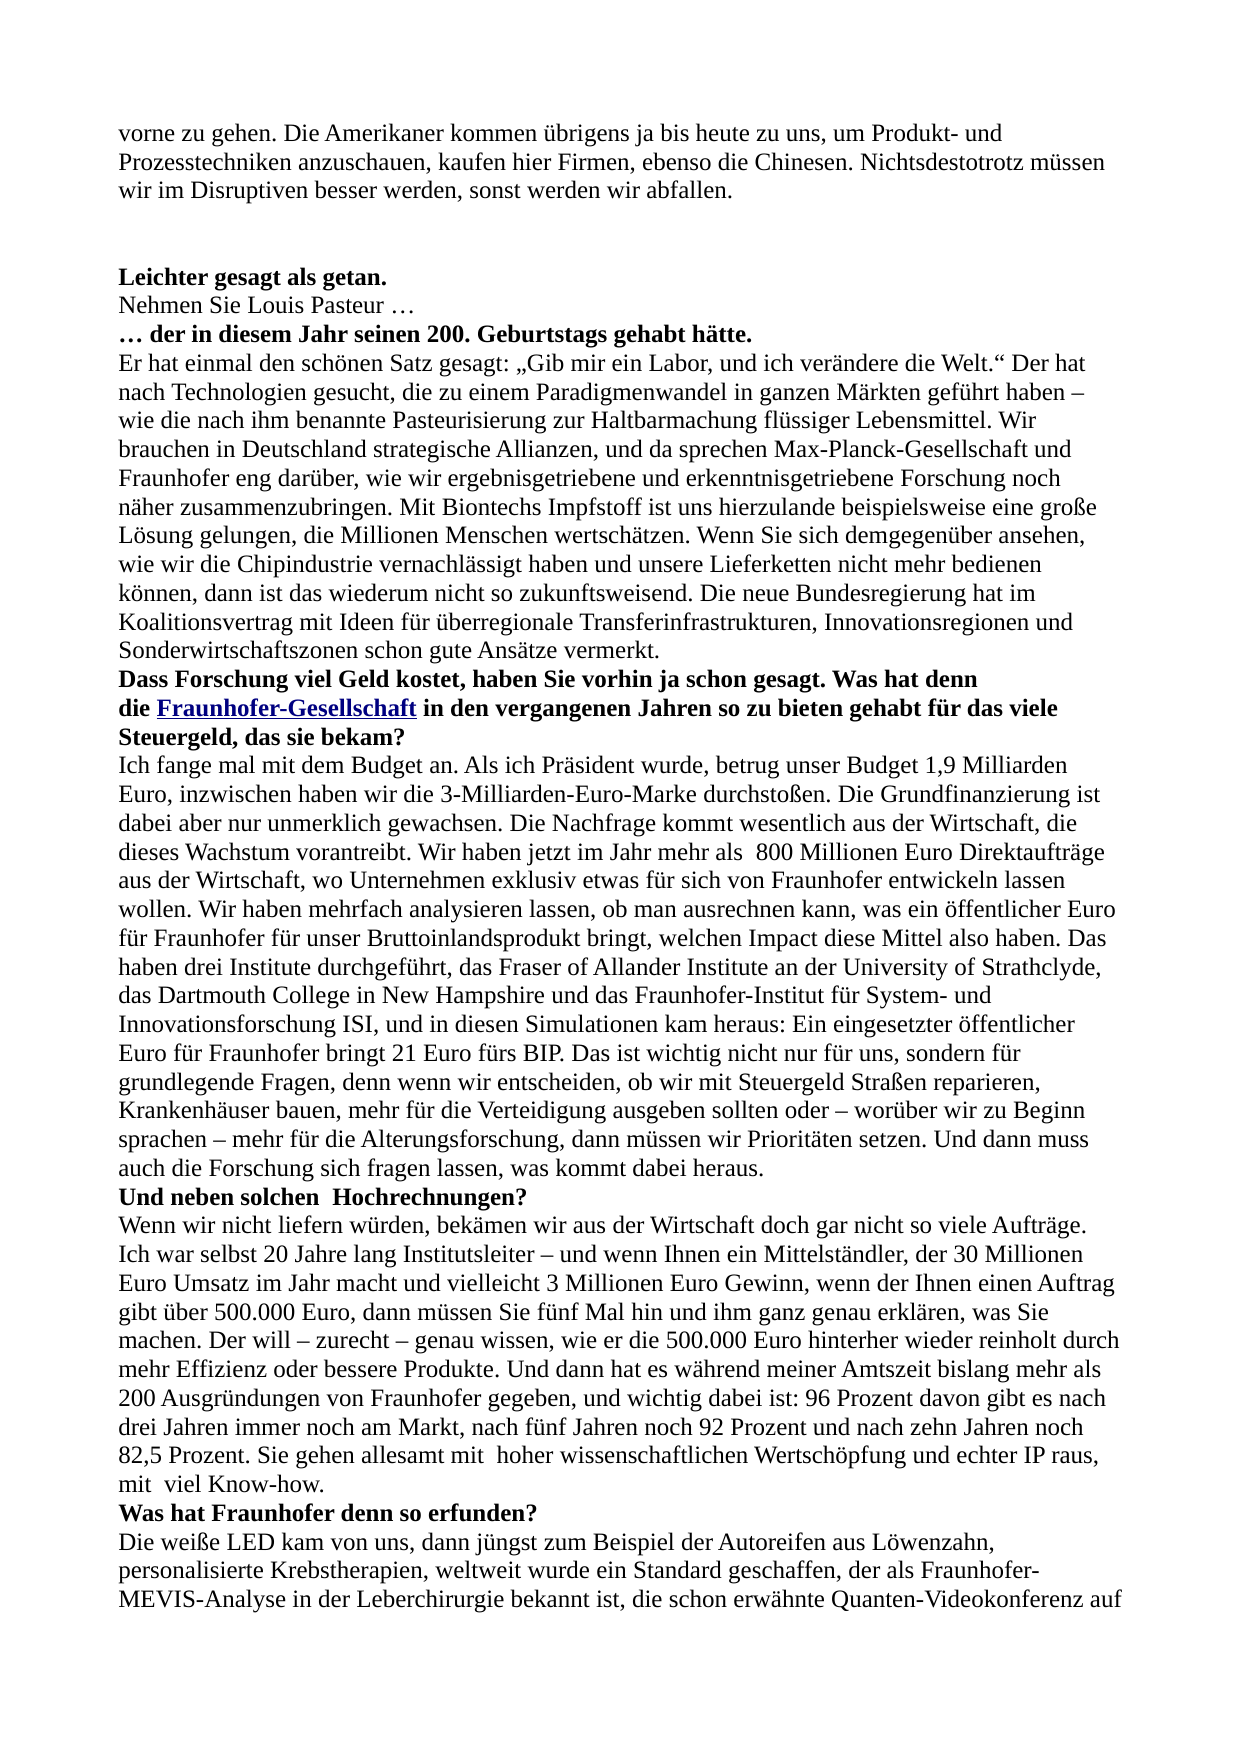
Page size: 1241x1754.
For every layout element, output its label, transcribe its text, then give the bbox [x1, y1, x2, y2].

text Nehmen Sie Louis Pasteur … [118, 291, 1122, 319]
text Leichter gesagt als getan. [118, 262, 1122, 291]
text Er hat einmal den schönen Satz gesagt: „Gib mir ein Labor, und ich verändere die Welt.“ Der hat nach Technologien gesucht, die zu einem Paradigmenwandel in ganzen Märkten geführt haben – wie die nach ihm benannte Pasteurisierung zur Haltbarmachung flüssiger Lebensmittel. Wir brauchen in Deutschland strategische Allianzen, und da sprechen Max-Planck-Gesellschaft und Fraunhofer eng darüber, wie wir ergebnisgetriebene und erkenntnisgetriebene Forschung noch näher zusammenzubringen. Mit Biontechs Impfstoff ist uns hierzulande beispielsweise eine große Lösung gelungen, die Millionen Menschen wertschätzen. Wenn Sie sich demgegenüber ansehen, wie wir die Chipindustrie vernachlässigt haben und unsere Lieferketten nicht mehr bedienen können, dann ist das wiederum nicht so zukunftsweisend. Die neue Bundesregierung hat im Koalitionsvertrag mit Ideen für überregionale Transferinfrastrukturen, Innovationsregionen und Sonderwirtschaftszonen schon gute Ansätze vermerkt. [118, 348, 1122, 664]
text Dass Forschung viel Geld kostet, haben Sie vorhin ja schon gesagt. Was hat denn die Fraunhofer-Gesellschaft in den vergangenen Jahren so zu bieten gehabt für das viele Steuergeld, das sie bekam? [118, 664, 1122, 751]
text Was hat Fraunhofer denn so erfunden? [118, 1498, 1122, 1527]
text Ich fange mal mit dem Budget an. Als ich Präsident wurde, betrug unser Budget 1,9 Milliarden Euro, inzwischen haben wir die 3-Milliarden-Euro-Marke durchstoßen. Die Grundfinanzierung ist dabei aber nur unmerklich gewachsen. Die Nachfrage kommt wesentlich aus der Wirtschaft, die dieses Wachstum vorantreibt. Wir haben jetzt im Jahr mehr als 800 Millionen Euro Direktaufträge aus der Wirtschaft, wo Unternehmen exklusiv etwas für sich von Fraunhofer entwickeln lassen wollen. Wir haben mehrfach analysieren lassen, ob man ausrechnen kann, was ein öffentlicher Euro für Fraunhofer für unser Bruttoinlandsprodukt bringt, welchen Impact diese Mittel also haben. Das haben drei Institute durchgeführt, das Fraser of Allander Institute an der University of Strathclyde, das Dartmouth College in New Hampshire und das Fraunhofer-Institut für System- und Innovationsforschung ISI, und in diesen Simulationen kam heraus: Ein eingesetzter öffentlicher Euro für Fraunhofer bringt 21 Euro fürs BIP. Das ist wichtig nicht nur für uns, sondern für grundlegende Fragen, denn wenn wir entscheiden, ob wir mit Steuergeld Straßen reparieren, Krankenhäuser bauen, mehr für die Verteidigung ausgeben sollten oder – worüber wir zu Beginn sprachen – mehr für die Alterungsforschung, dann müssen wir Prioritäten setzen. Und dann muss auch die Forschung sich fragen lassen, was kommt dabei heraus. [118, 751, 1122, 1182]
text vorne zu gehen. Die Amerikaner kommen übrigens ja bis heute zu uns, um Produkt- und Prozesstechniken anzuschauen, kaufen hier Firmen, ebenso die Chinesen. Nichtsdestotrotz müssen wir im Disruptiven besser werden, sonst werden wir abfallen. [118, 118, 1122, 204]
text Wenn wir nicht liefern würden, bekämen wir aus der Wirtschaft doch gar nicht so viele Aufträge. Ich war selbst 20 Jahre lang Institutsleiter – und wenn Ihnen ein Mittelständler, der 30 Millionen Euro Umsatz im Jahr macht und vielleicht 3 Millionen Euro Gewinn, wenn der Ihnen einen Auftrag gibt über 500.000 Euro, dann müssen Sie fünf Mal hin und ihm ganz genau erklären, was Sie machen. Der will – zurecht – genau wissen, wie er die 500.000 Euro hinterher wieder reinholt durch mehr Effizienz oder bessere Produkte. Und dann hat es während meiner Amtszeit bislang mehr als 200 Ausgründungen von Fraunhofer gegeben, und wichtig dabei ist: 96 Prozent davon gibt es nach drei Jahren immer noch am Markt, nach fünf Jahren noch 92 Prozent und nach zehn Jahren noch 82,5 Prozent. Sie gehen allesamt mit hoher wissenschaftlichen Wertschöpfung und echter IP raus, mit viel Know-how. [118, 1211, 1122, 1498]
text … der in diesem Jahr seinen 200. Geburtstags gehabt hätte. [118, 319, 1122, 348]
text Und neben solchen Hochrechnungen? [118, 1182, 1122, 1211]
text Die weiße LED kam von uns, dann jüngst zum Beispiel der Autoreifen aus Löwenzahn, personalisierte Krebstherapien, weltweit wurde ein Standard geschaffen, der als Fraunhofer-MEVIS-Analyse in der Leberchirurgie bekannt ist, die schon erwähnte Quanten-Videokonferenz auf [118, 1527, 1122, 1613]
